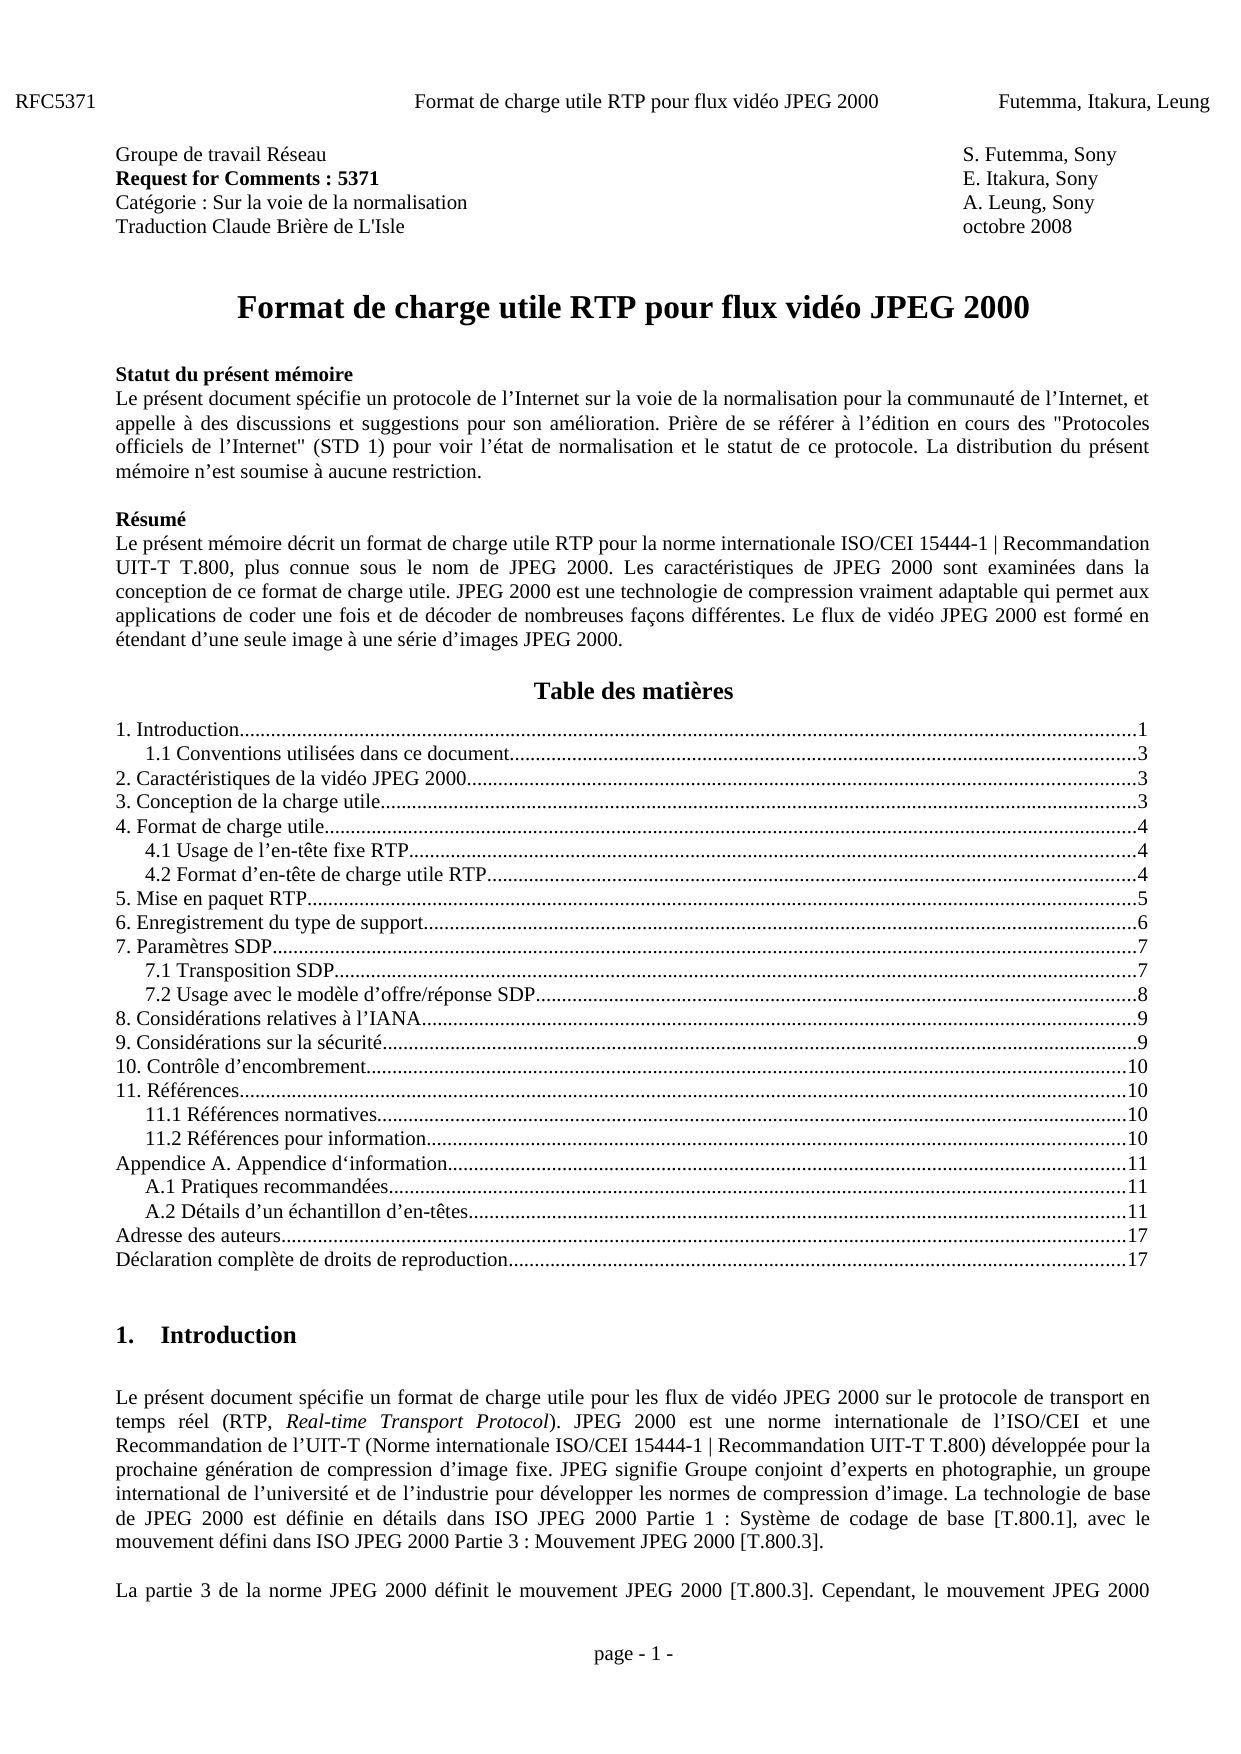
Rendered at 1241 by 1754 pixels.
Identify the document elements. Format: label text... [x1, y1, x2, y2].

subtitle Table des matières [115, 676, 1152, 705]
text 4. Format de charge utile 4 [115, 813, 1152, 838]
text Déclaration complète de droits de reproduction 17 [115, 1247, 1152, 1271]
text 1.1 Conventions utilisées dans ce document 3 [145, 741, 1152, 765]
text 7. Paramètres SDP 7 [115, 934, 1152, 958]
text 7.1 Transposition SDP 7 [145, 958, 1152, 982]
subtitle Format de charge utile RTP pour flux vidéo JPEG 2000 [115, 287, 1152, 326]
text Catégorie : Sur la voie de la normalisation A. Leung, Sony [115, 190, 1152, 214]
text A.1 Pratiques recommandées 11 [145, 1174, 1152, 1198]
text 11.1 Références normatives 10 [145, 1102, 1152, 1126]
text Le présent document spécifie un protocole de l’Internet sur la voie de la normalisation pour la communauté de l’Internet, et appelle à des discussions et suggestions pour son amélioration. Prière de se référer à l’édition en cours des "Protocoles officiels de l’Internet" (STD 1) pour voir l’état de normalisation et le statut de ce protocole. La distribution du présent mémoire n’est soumise à aucune restriction. [115, 386, 1152, 483]
text A.2 Détails d’un échantillon d’en-têtes 11 [145, 1198, 1152, 1223]
text 8. Considérations relatives à l’IANA 9 [115, 1006, 1152, 1030]
subtitle 1. Introduction [115, 1320, 1152, 1348]
text 11. Références 10 [115, 1078, 1152, 1102]
text 11.2 Références pour information 10 [145, 1126, 1152, 1150]
text 7.2 Usage avec le modèle d’offre/réponse SDP 8 [145, 982, 1152, 1006]
text 10. Contrôle d’encombrement 10 [115, 1054, 1152, 1078]
text 6. Enregistrement du type de support 6 [115, 910, 1152, 934]
text Request for Comments : 5371 E. Itakura, Sony [115, 166, 1152, 190]
text Traduction Claude Brière de L'Isle octobre 2008 [115, 214, 1152, 238]
text 3. Conception de la charge utile 3 [115, 789, 1152, 813]
text 9. Considérations sur la sécurité 9 [115, 1030, 1152, 1054]
text Résumé [115, 507, 1152, 531]
text 5. Mise en paquet RTP 5 [115, 886, 1152, 910]
text 2. Caractéristiques de la vidéo JPEG 2000 3 [115, 765, 1152, 789]
text 4.2 Format d’en-tête de charge utile RTP 4 [145, 862, 1152, 886]
text Adresse des auteurs 17 [115, 1223, 1152, 1247]
text 1. Introduction 1 [115, 717, 1152, 741]
text La partie 3 de la norme JPEG 2000 définit le mouvement JPEG 2000 [T.800.3]. Cependant, le mouvement JPEG 2000 [115, 1578, 1152, 1602]
text Le présent mémoire décrit un format de charge utile RTP pour la norme internationale ISO/CEI 15444-1 | Recommandation UIT-T T.800, plus connue sous le nom de JPEG 2000. Les caractéristiques de JPEG 2000 sont examinées dans la conception de ce format de charge utile. JPEG 2000 est une technologie de compression vraiment adaptable qui permet aux applications de coder une fois et de décoder de nombreuses façons différentes. Le flux de vidéo JPEG 2000 est formé en étendant d’une seule image à une série d’images JPEG 2000. [115, 531, 1152, 651]
text 4.1 Usage de l’en-tête fixe RTP 4 [145, 838, 1152, 862]
text Le présent document spécifie un format de charge utile pour les flux de vidéo JPEG 2000 sur le protocole de transport en temps réel (RTP, Real-time Transport Protocol). JPEG 2000 est une norme internationale de l’ISO/CEI et une Recommandation de l’UIT-T (Norme internationale ISO/CEI 15444-1 | Recommandation UIT-T T.800) développée pour la prochaine génération de compression d’image fixe. JPEG signifie Groupe conjoint d’experts en photographie, un groupe international de l’université et de l’industrie pour développer les normes de compression d’image. La technologie de base de JPEG 2000 est définie en détails dans ISO JPEG 2000 Partie 1 : Système de codage de base [T.800.1], avec le mouvement défini dans ISO JPEG 2000 Partie 3 : Mouvement JPEG 2000 [T.800.3]. [115, 1385, 1152, 1553]
text Statut du présent mémoire [115, 362, 1152, 386]
text Groupe de travail Réseau S. Futemma, Sony [115, 142, 1152, 166]
text Appendice A. Appendice d‘information 11 [115, 1150, 1152, 1174]
